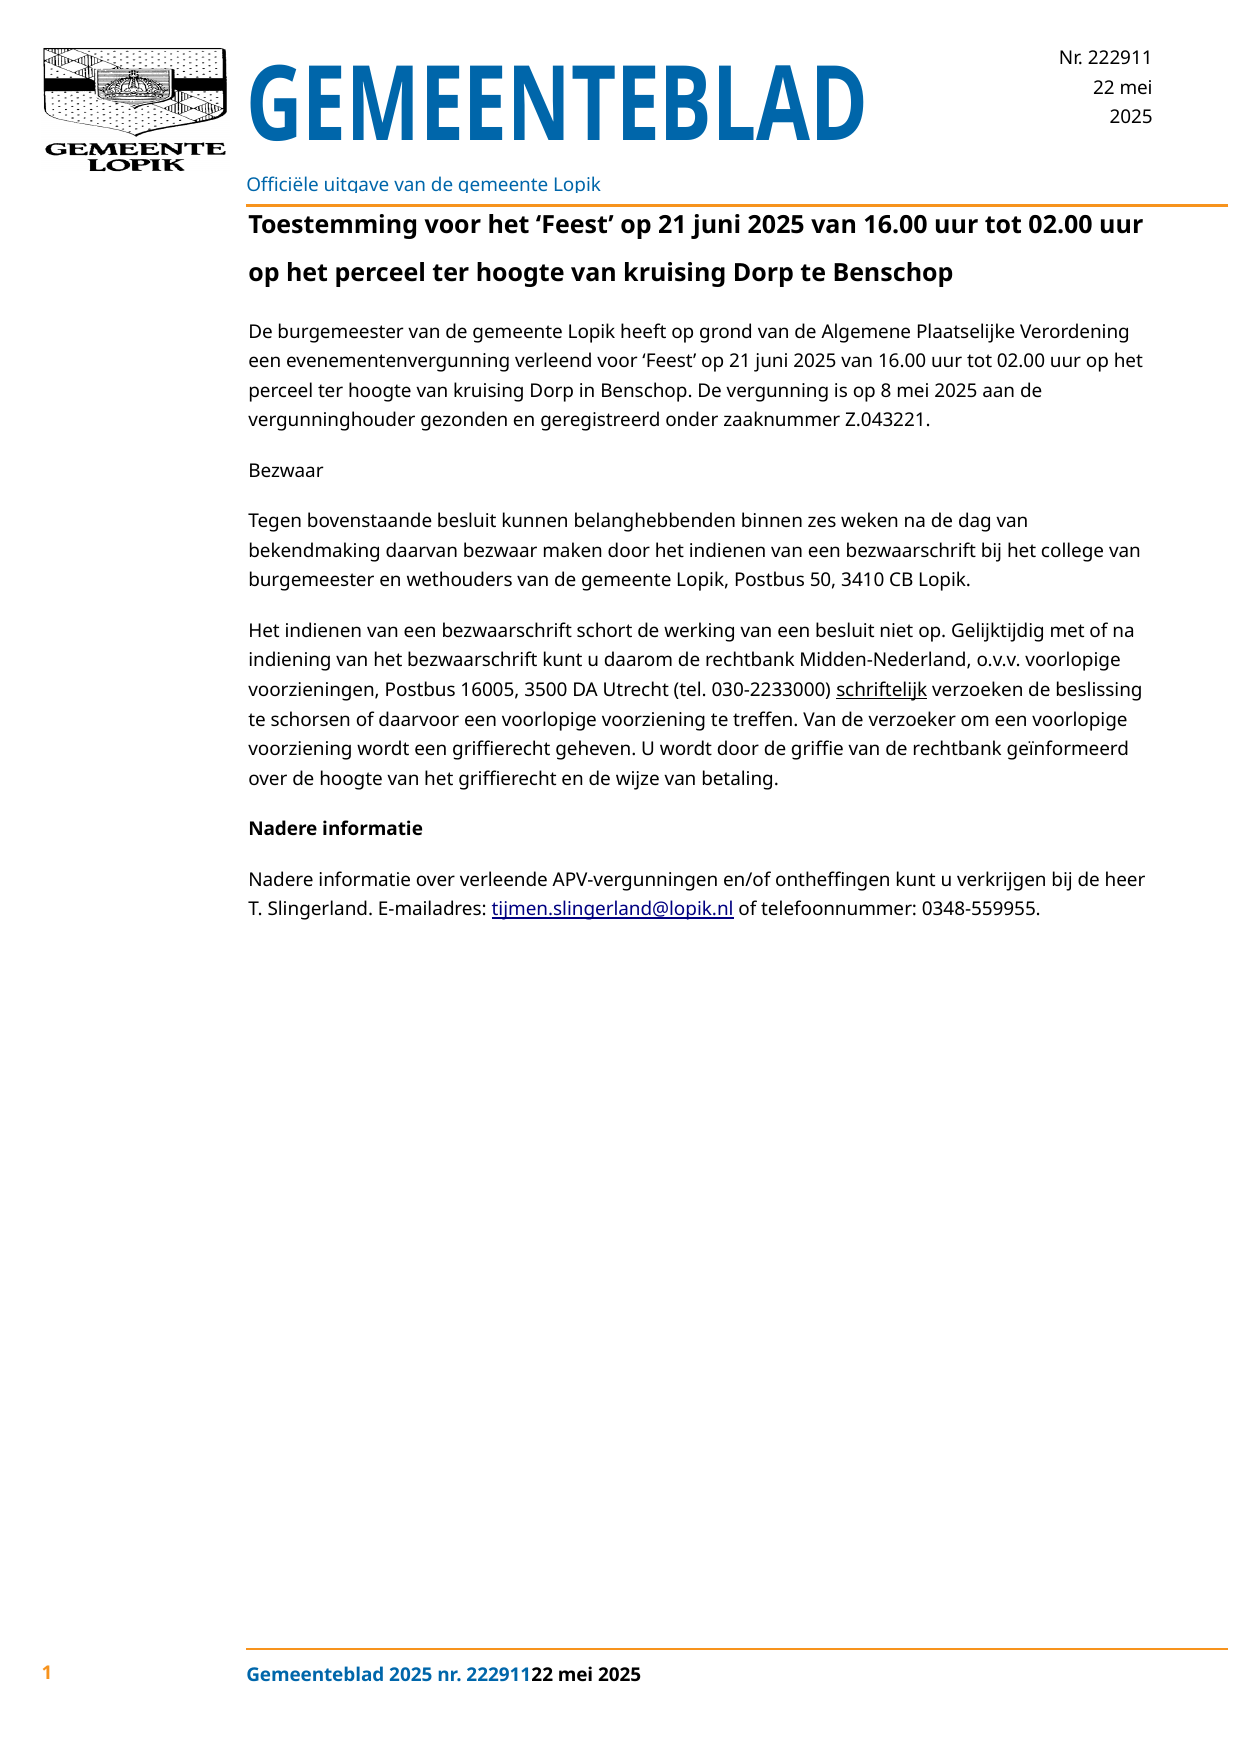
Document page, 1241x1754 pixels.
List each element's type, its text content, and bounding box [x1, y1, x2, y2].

text Bezwaar [248, 457, 1152, 483]
text Het indienen van een bezwaarschrift schort de werking van een besluit niet op. Gelijktijdig met of na indiening van het bezwaarschrift kunt u daarom de rechtbank Midden-Nederland, o.v.v. voorlopige voorzieningen, Postbus 16005, 3500 DA Utrecht (tel. 030-2233000) schriftelijk verzoeken de beslissing te schorsen of daarvoor een voorlopige voorziening te treffen. Van de verzoeker om een voorlopige voorziening wordt een griffierecht geheven. U wordt door de griffie van de rechtbank geïnformeerd over de hoogte van het griffierecht en de wijze van betaling. [248, 617, 1152, 791]
picture [41, 47, 231, 172]
text Nadere informatie over verleende APV-vergunningen en/of ontheffingen kunt u verkrijgen bij de heer T. Slingerland. E-mailadres: tijmen.slingerland@lopik.nl of telefoonnummer: 0348-559955. [248, 866, 1152, 921]
text Tegen bovenstaande besluit kunnen belanghebbenden binnen zes weken na de dag van bekendmaking daarvan bezwaar maken door het indienen van een bezwaarschrift bij het college van burgemeester en wethouders van de gemeente Lopik, Postbus 50, 3410 CB Lopik. [248, 507, 1152, 592]
text Nadere informatie [248, 815, 1152, 841]
text De burgemeester van de gemeente Lopik heeft op grond van de Algemene Plaatselijke Verordening een evenementenvergunning verleend voor ‘Feest’ op 21 juni 2025 van 16.00 uur tot 02.00 uur op het perceel ter hoogte van kruising Dorp in Benschop. De vergunning is op 8 mei 2025 aan de vergunninghouder gezonden en geregistreerd onder zaaknummer Z.043221. [248, 318, 1152, 432]
text Toestemming voor het ‘Feest’ op 21 juni 2025 van 16.00 uur tot 02.00 uur op het perceel ter hoogte van kruising Dorp te Benschop [248, 207, 1152, 288]
